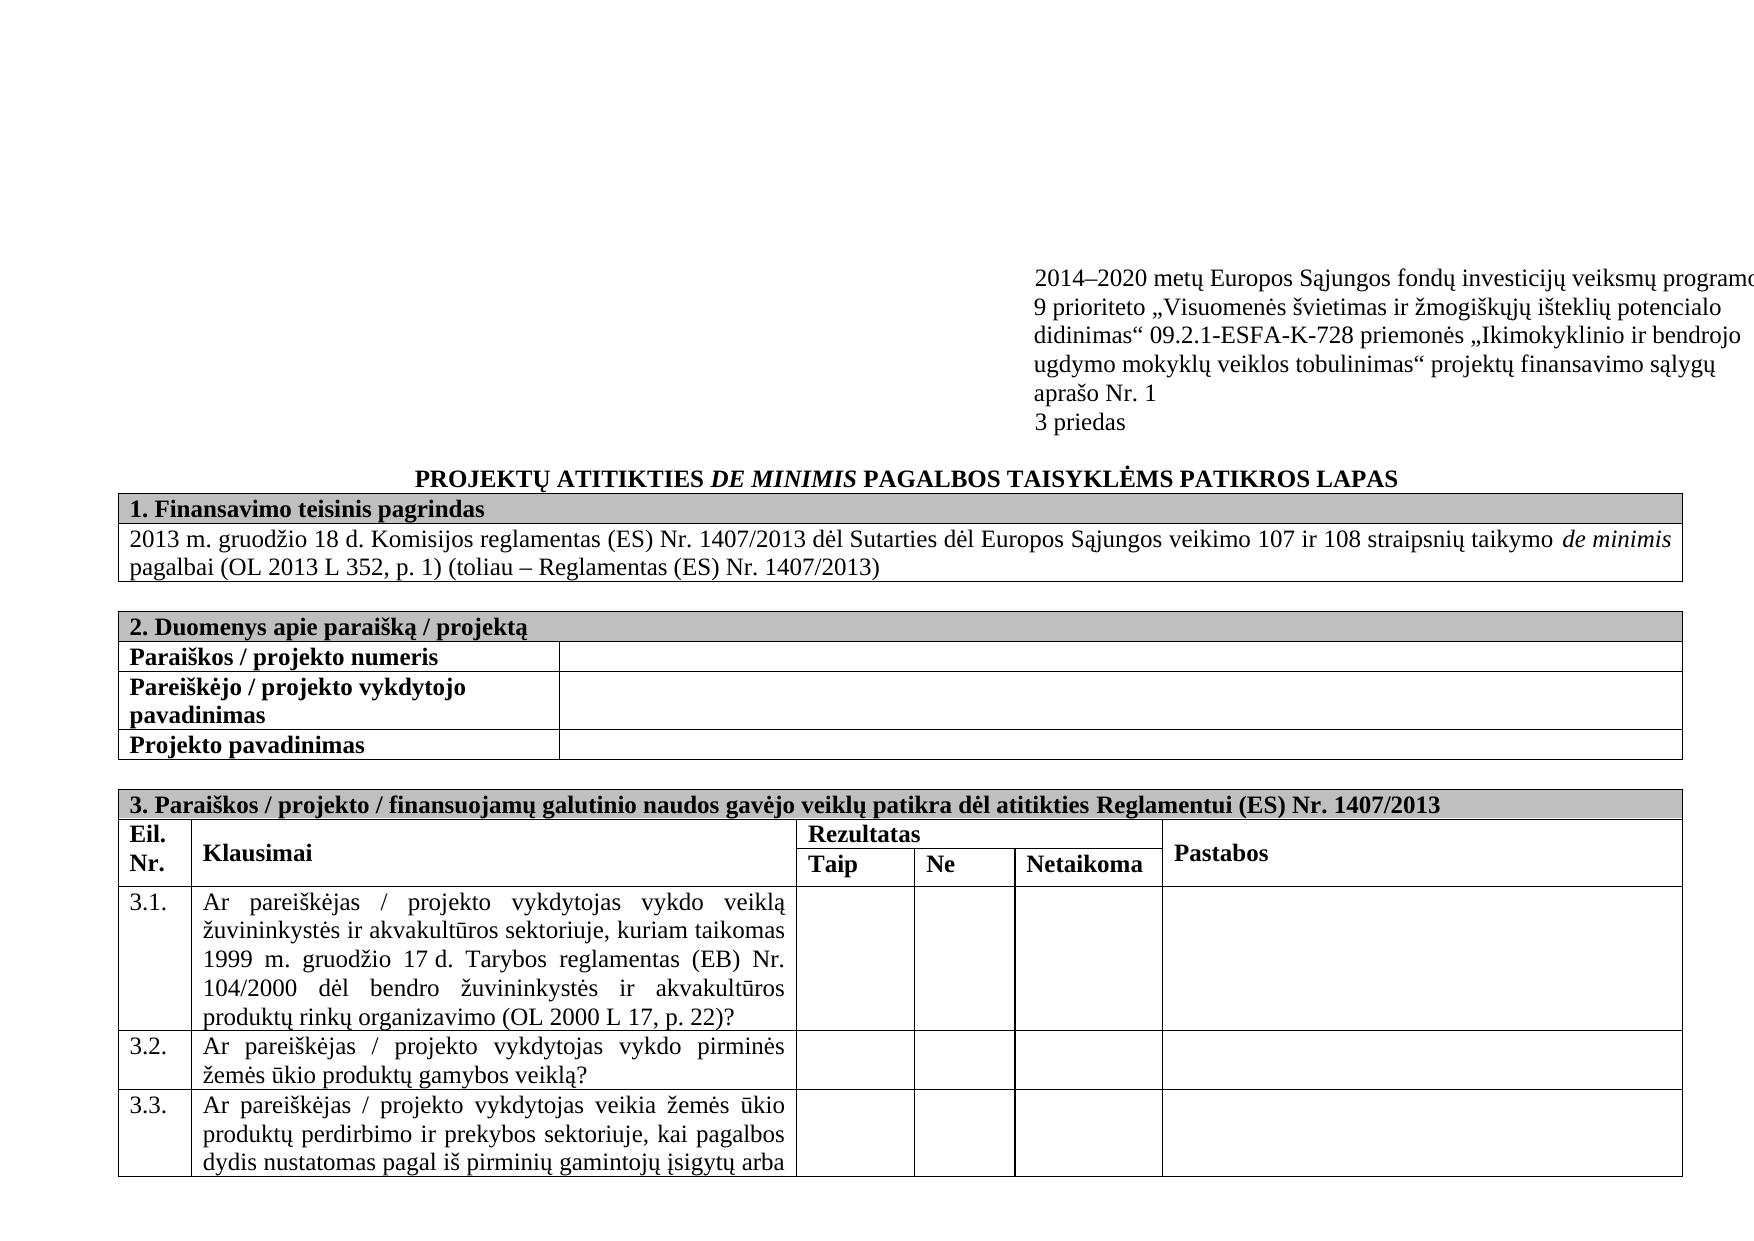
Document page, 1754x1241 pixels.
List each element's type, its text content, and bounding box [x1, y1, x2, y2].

table_cell Ar pareiškėjas / projekto vykdytojas vykdo veiklą žuvininkystės ir akvakultūros sektoriuje, kuriam taikomas 1999 m. gruodžio 17 d. Tarybos reglamentas (EB) Nr. 104/2000 dėl bendro žuvininkystės ir akvakultūros produktų rinkų organizavimo (OL 2000 L 17, p. 22)? [192, 887, 796, 1030]
table_header 2. Duomenys apie paraišką / projektą [119, 612, 1682, 641]
table_cell 3.2. [119, 1031, 191, 1089]
table_cell [1163, 1031, 1682, 1089]
table_cell [797, 1031, 914, 1089]
table_cell [1163, 887, 1682, 1030]
table_cell 3.1. [119, 887, 191, 1030]
table_cell [797, 887, 914, 1030]
table_header 3. Paraiškos / projekto / finansuojamų galutinio naudos gavėjo veiklų patikra dėl atitikties Reglamentui (ES) Nr. 1407/2013 [119, 790, 1682, 818]
text PROJEKTŲ ATITIKTIES de minimis PAGALBOS TAISYKLĖMS Patikros lapas [118, 464, 1695, 493]
table_cell Ar pareiškėjas / projekto vykdytojas vykdo pirminės žemės ūkio produktų gamybos veiklą? [192, 1031, 796, 1089]
table_cell Eil. Nr. [119, 820, 191, 886]
text 3 priedas [1034, 407, 1754, 435]
table_cell [560, 642, 1682, 671]
table_cell Taip [797, 849, 914, 886]
table_cell [797, 1090, 914, 1176]
table_cell Ar pareiškėjas / projekto vykdytojas veikia žemės ūkio produktų perdirbimo ir prekybos sektoriuje, kai pagalbos dydis nustatomas pagal iš pirminių gamintojų įsigytų arba [192, 1090, 796, 1176]
table_cell [560, 730, 1682, 759]
table_cell [1163, 1090, 1682, 1176]
table_cell Netaikoma [1016, 849, 1162, 886]
table_cell [915, 1090, 1014, 1176]
table_cell [1016, 1090, 1162, 1176]
table_cell Pastabos [1163, 820, 1682, 886]
table_cell 2013 m. gruodžio 18 d. Komisijos reglamentas (ES) Nr. 1407/2013 dėl Sutarties dėl Europos Sąjungos veikimo 107 ir 108 straipsnių taikymo de minimis pagalbai (OL 2013 L 352, p. 1) (toliau – Reglamentas (ES) Nr. 1407/2013) [119, 524, 1682, 581]
table_cell Klausimai [192, 820, 796, 886]
table_cell Projekto pavadinimas [119, 730, 559, 759]
table_cell [915, 887, 1014, 1030]
table_cell [915, 1031, 1014, 1089]
table_cell Ne [915, 849, 1014, 886]
table_cell [1016, 887, 1162, 1030]
table_cell [560, 672, 1682, 729]
table_cell Rezultatas [797, 820, 1162, 848]
table_cell Paraiškos / projekto numeris [119, 642, 559, 671]
table_cell 3.3. [119, 1090, 191, 1176]
table_cell [1016, 1031, 1162, 1089]
table_cell Pareiškėjo / projekto vykdytojo pavadinimas [119, 672, 559, 729]
table_header 1. Finansavimo teisinis pagrindas [119, 494, 1682, 523]
text 2014–2020 metų Europos Sąjungos fondų investicijų veiksmų programos 9 prioriteto „Visuomenės švietimas ir žmogiškųjų išteklių potencialo didinimas“ 09.2.1-ESFA-K-728 priemonės „Ikimokyklinio ir bendrojo ugdymo mokyklų veiklos tobulinimas“ projektų finansavimo sąlygų aprašo Nr. 1 [1034, 263, 1754, 407]
